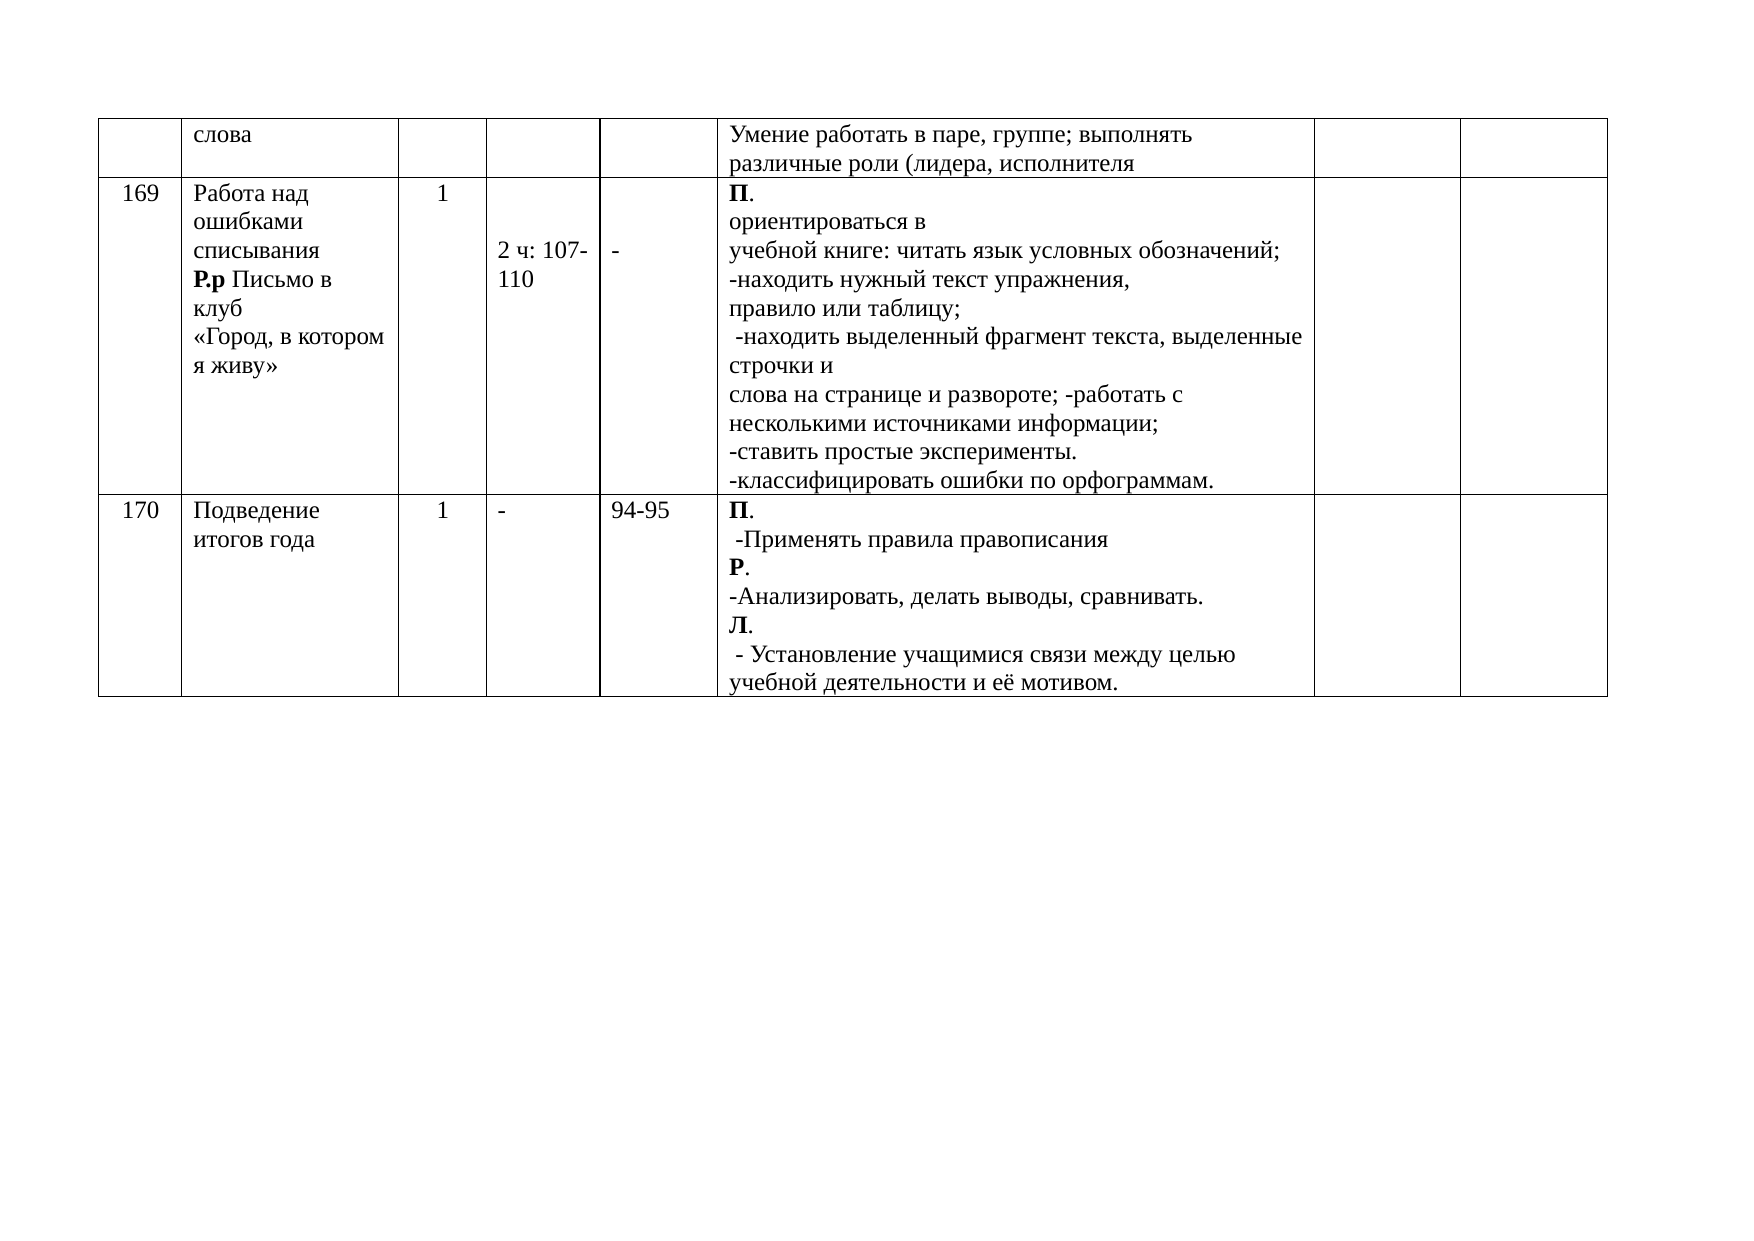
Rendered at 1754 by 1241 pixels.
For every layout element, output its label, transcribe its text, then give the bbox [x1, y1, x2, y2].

table_cell - [601, 178, 717, 494]
table_cell [1315, 495, 1460, 696]
table_cell П. -Применять правила правописания Р. -Анализировать, делать выводы, сравнивать. Л. - Установление учащимися связи между целью учебной деятельности и её мотивом. [718, 495, 1314, 696]
table_cell [1461, 178, 1607, 494]
table_cell [1315, 178, 1460, 494]
table_cell [487, 119, 599, 177]
table_cell П. ориентироваться в учебной книге: читать язык условных обозначений; -находить нужный текст упражнения, правило или таблицу; -находить выделенный фрагмент текста, выделенные строчки и слова на странице и развороте; -работать с несколькими источниками информации; -ставить простые эксперименты. -классифицировать ошибки по орфограммам. [718, 178, 1314, 494]
table_cell [1315, 119, 1460, 177]
table_cell Подведение итогов года [182, 495, 398, 696]
table_cell Умение работать в паре, группе; выполнять различные роли (лидера, исполнителя [718, 119, 1314, 177]
table_cell 94-95 [601, 495, 717, 696]
table_cell 1 [399, 495, 486, 696]
table_cell [1461, 119, 1607, 177]
table_cell 170 [99, 495, 181, 696]
table_cell 1 [399, 178, 486, 494]
table_cell [601, 119, 717, 177]
table_cell Работа над ошибками списывания Р.р Письмо в клуб «Город, в котором я живу» [182, 178, 398, 494]
table_cell 2 ч: 107-110 [487, 178, 599, 494]
table_cell [399, 119, 486, 177]
table_cell [1461, 495, 1607, 696]
table_cell - [487, 495, 599, 696]
table_cell 169 [99, 178, 181, 494]
table_cell [99, 119, 181, 177]
table_cell слова [182, 119, 398, 177]
